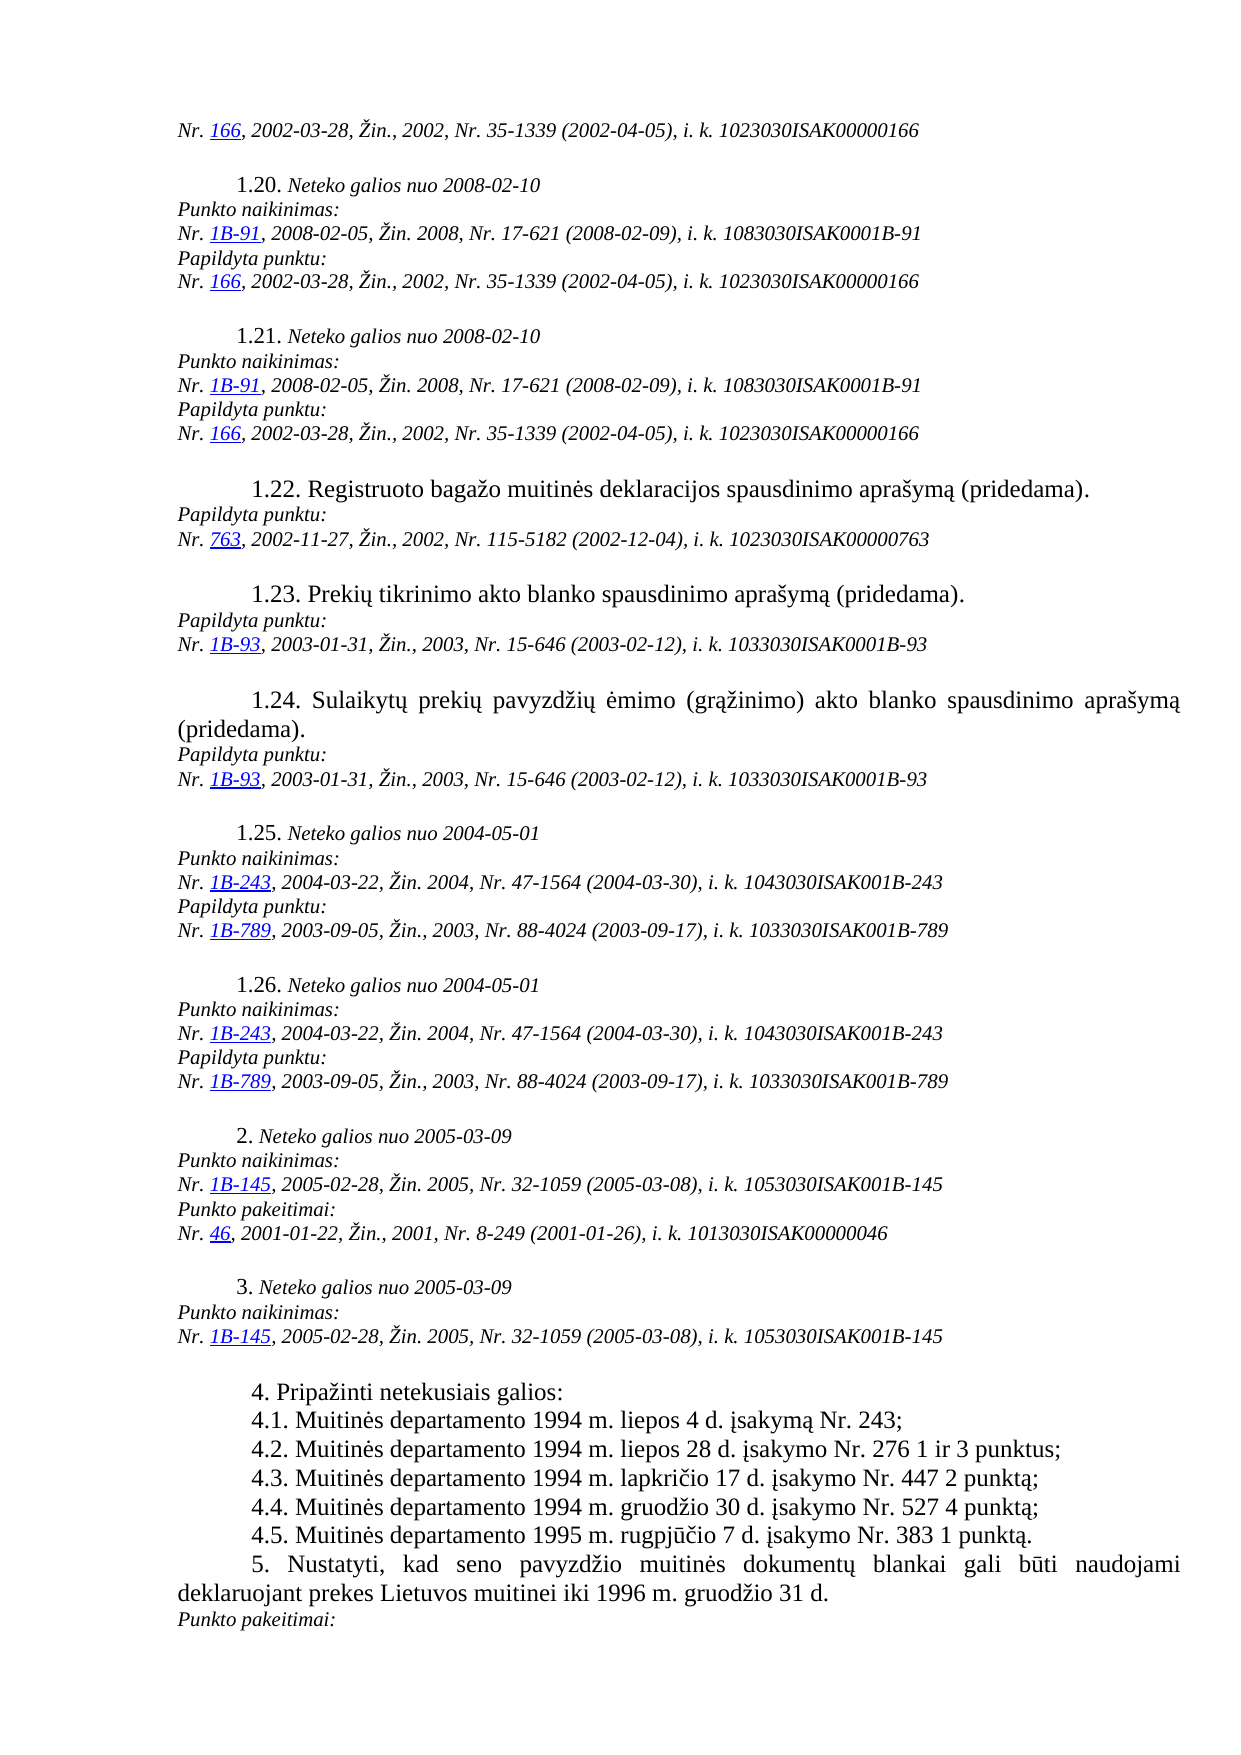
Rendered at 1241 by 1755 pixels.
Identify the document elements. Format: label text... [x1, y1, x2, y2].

text Nr. 1B-145, 2005-02-28, Žin. 2005, Nr. 32-1059 (2005-03-08), i. k. 1053030ISAK001B-145 [177, 1172, 1181, 1196]
text Nr. 46, 2001-01-22, Žin., 2001, Nr. 8-249 (2001-01-26), i. k. 1013030ISAK00000046 [177, 1221, 1181, 1244]
text Punkto pakeitimai: [177, 1196, 1181, 1221]
text Papildyta punktu: [177, 608, 1181, 632]
text 3. Neteko galios nuo 2005-03-09 [177, 1273, 1181, 1300]
text 4. Pripažinti netekusiais galios: [177, 1377, 1181, 1405]
text Papildyta punktu: [177, 397, 1181, 421]
text Punkto naikinimas: [177, 197, 1181, 221]
text Nr. 1B-789, 2003-09-05, Žin., 2003, Nr. 88-4024 (2003-09-17), i. k. 1033030ISAK001B-789 [177, 918, 1181, 942]
text Punkto naikinimas: [177, 1300, 1181, 1324]
text Punkto naikinimas: [177, 1148, 1181, 1172]
text Nr. 1B-789, 2003-09-05, Žin., 2003, Nr. 88-4024 (2003-09-17), i. k. 1033030ISAK001B-789 [177, 1069, 1181, 1093]
text Papildyta punktu: [177, 1045, 1181, 1069]
text 1.23. Prekių tikrinimo akto blanko spausdinimo aprašymą (pridedama). [177, 579, 1181, 608]
text 1.21. Neteko galios nuo 2008-02-10 [177, 322, 1181, 349]
text Nr. 1B-93, 2003-01-31, Žin., 2003, Nr. 15-646 (2003-02-12), i. k. 1033030ISAK0001B-93 [177, 766, 1181, 791]
text 4.3. Muitinės departamento 1994 m. lapkričio 17 d. įsakymo Nr. 447 2 punktą; [177, 1463, 1181, 1492]
text 1.26. Neteko galios nuo 2004-05-01 [177, 971, 1181, 997]
text Punkto pakeitimai: [177, 1607, 1181, 1631]
text 2. Neteko galios nuo 2005-03-09 [177, 1122, 1181, 1148]
text 4.1. Muitinės departamento 1994 m. liepos 4 d. įsakymą Nr. 243; [177, 1405, 1181, 1434]
text Nr. 1B-243, 2004-03-22, Žin. 2004, Nr. 47-1564 (2004-03-30), i. k. 1043030ISAK001B-243 [177, 870, 1181, 894]
text Papildyta punktu: [177, 502, 1181, 526]
text Nr. 763, 2002-11-27, Žin., 2002, Nr. 115-5182 (2002-12-04), i. k. 1023030ISAK00000763 [177, 526, 1181, 551]
text Nr. 1B-145, 2005-02-28, Žin. 2005, Nr. 32-1059 (2005-03-08), i. k. 1053030ISAK001B-145 [177, 1324, 1181, 1348]
text Punkto naikinimas: [177, 997, 1181, 1021]
text 1.24. Sulaikytų prekių pavyzdžių ėmimo (grąžinimo) akto blanko spausdinimo aprašymą (pridedama). [177, 685, 1181, 742]
text Nr. 1B-243, 2004-03-22, Žin. 2004, Nr. 47-1564 (2004-03-30), i. k. 1043030ISAK001B-243 [177, 1021, 1181, 1045]
text Nr. 1B-93, 2003-01-31, Žin., 2003, Nr. 15-646 (2003-02-12), i. k. 1033030ISAK0001B-93 [177, 632, 1181, 656]
text Nr. 166, 2002-03-28, Žin., 2002, Nr. 35-1339 (2002-04-05), i. k. 1023030ISAK00000166 [177, 118, 1181, 142]
text Nr. 166, 2002-03-28, Žin., 2002, Nr. 35-1339 (2002-04-05), i. k. 1023030ISAK00000166 [177, 269, 1181, 293]
text 1.20. Neteko galios nuo 2008-02-10 [177, 171, 1181, 197]
text Papildyta punktu: [177, 742, 1181, 766]
text 1.25. Neteko galios nuo 2004-05-01 [177, 819, 1181, 846]
text Papildyta punktu: [177, 245, 1181, 269]
text 4.2. Muitinės departamento 1994 m. liepos 28 d. įsakymo Nr. 276 1 ir 3 punktus; [177, 1434, 1181, 1463]
text Nr. 1B-91, 2008-02-05, Žin. 2008, Nr. 17-621 (2008-02-09), i. k. 1083030ISAK0001B-91 [177, 221, 1181, 245]
text 1.22. Registruoto bagažo muitinės deklaracijos spausdinimo aprašymą (pridedama). [177, 474, 1181, 502]
text Nr. 166, 2002-03-28, Žin., 2002, Nr. 35-1339 (2002-04-05), i. k. 1023030ISAK00000166 [177, 421, 1181, 445]
text Punkto naikinimas: [177, 846, 1181, 870]
text Punkto naikinimas: [177, 349, 1181, 373]
text 5. Nustatyti, kad seno pavyzdžio muitinės dokumentų blankai gali būti naudojami deklaruojant prekes Lietuvos muitinei iki 1996 m. gruodžio 31 d. [177, 1549, 1181, 1607]
text 4.4. Muitinės departamento 1994 m. gruodžio 30 d. įsakymo Nr. 527 4 punktą; [177, 1492, 1181, 1520]
text Papildyta punktu: [177, 894, 1181, 918]
text Nr. 1B-91, 2008-02-05, Žin. 2008, Nr. 17-621 (2008-02-09), i. k. 1083030ISAK0001B-91 [177, 373, 1181, 397]
text 4.5. Muitinės departamento 1995 m. rugpjūčio 7 d. įsakymo Nr. 383 1 punktą. [177, 1520, 1181, 1549]
